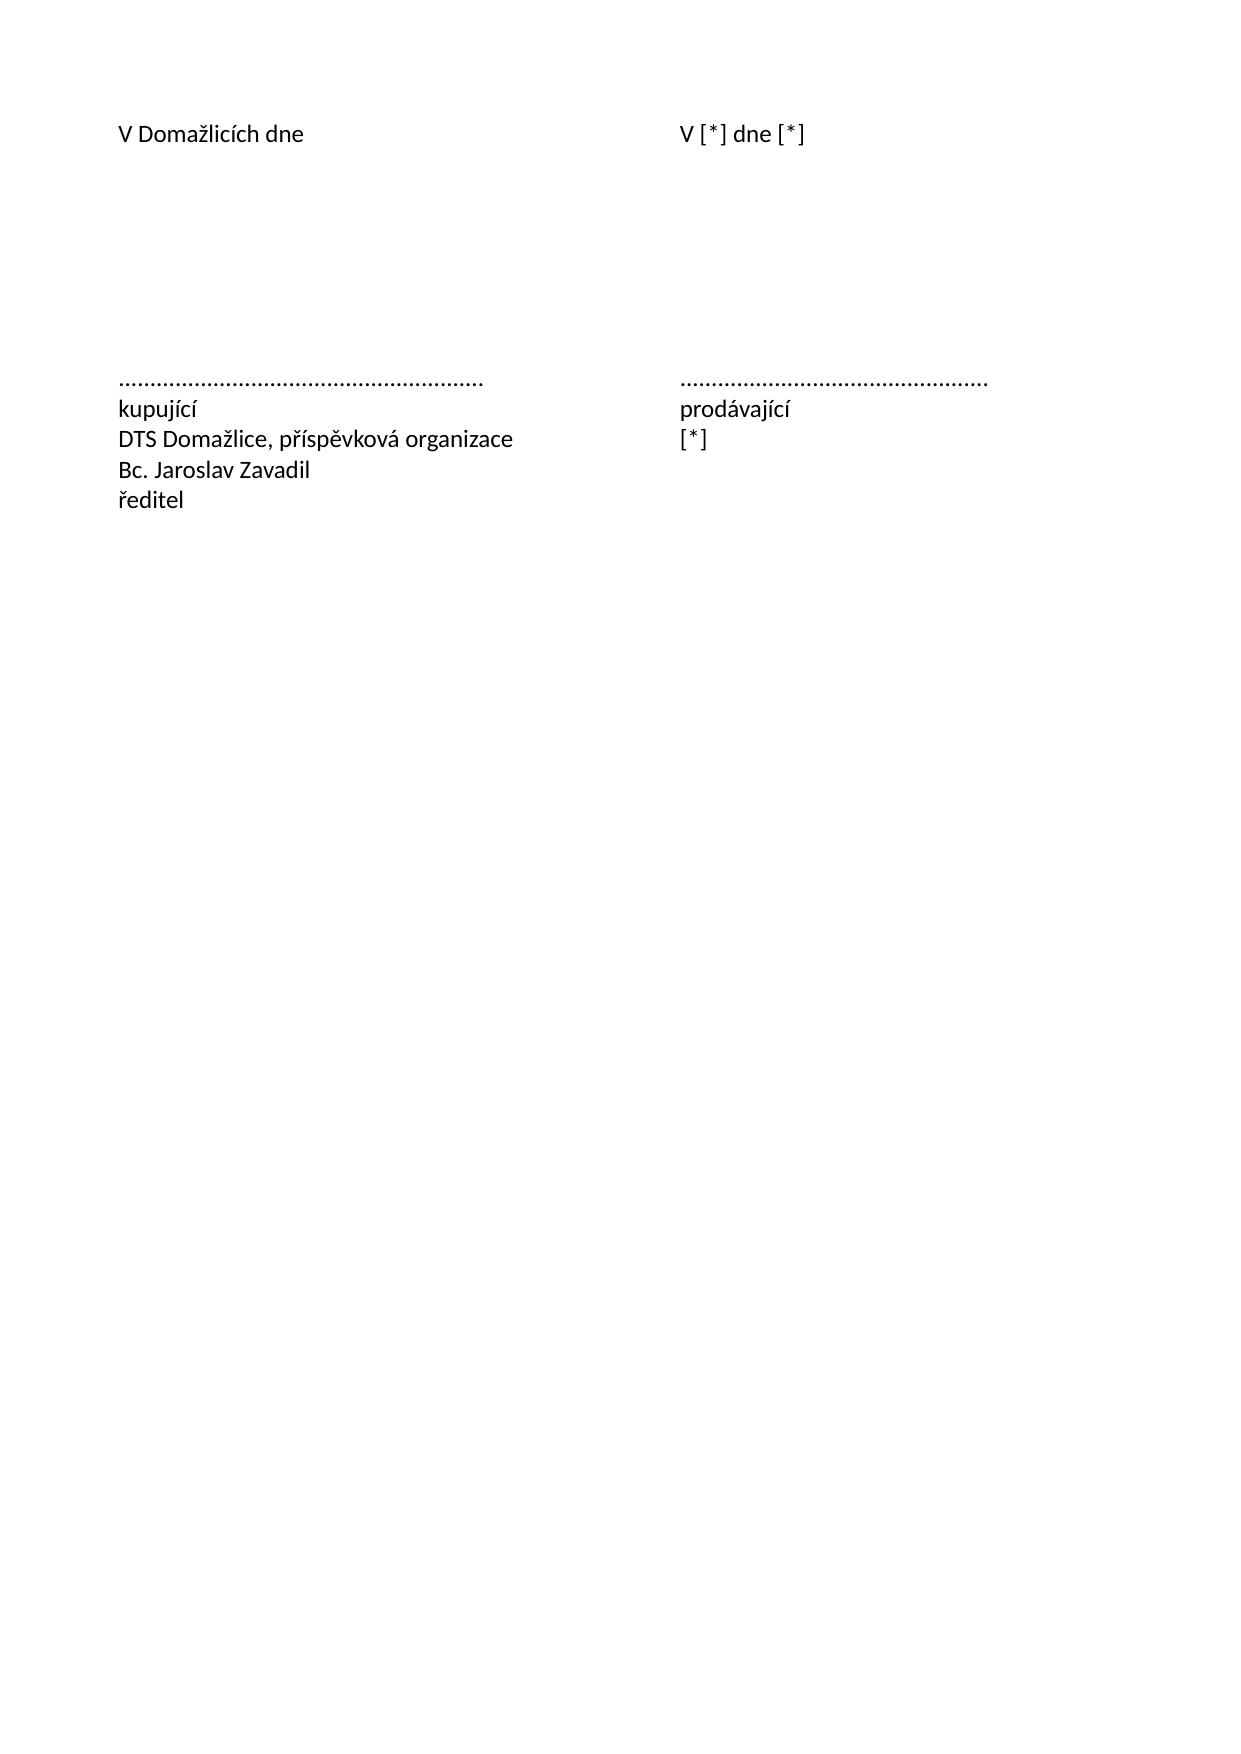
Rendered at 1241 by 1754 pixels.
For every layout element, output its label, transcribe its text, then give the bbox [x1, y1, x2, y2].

text V Domažlicích dne V [*] dne [*] [118, 118, 1122, 149]
text DTS Domažlice, příspěvková organizace [*] [118, 423, 1122, 454]
text .......................................................... ................................................. [118, 362, 1122, 393]
text Bc. Jaroslav Zavadil [118, 454, 1122, 484]
text ředitel [118, 484, 1122, 515]
text kupující prodávající [118, 393, 1122, 423]
